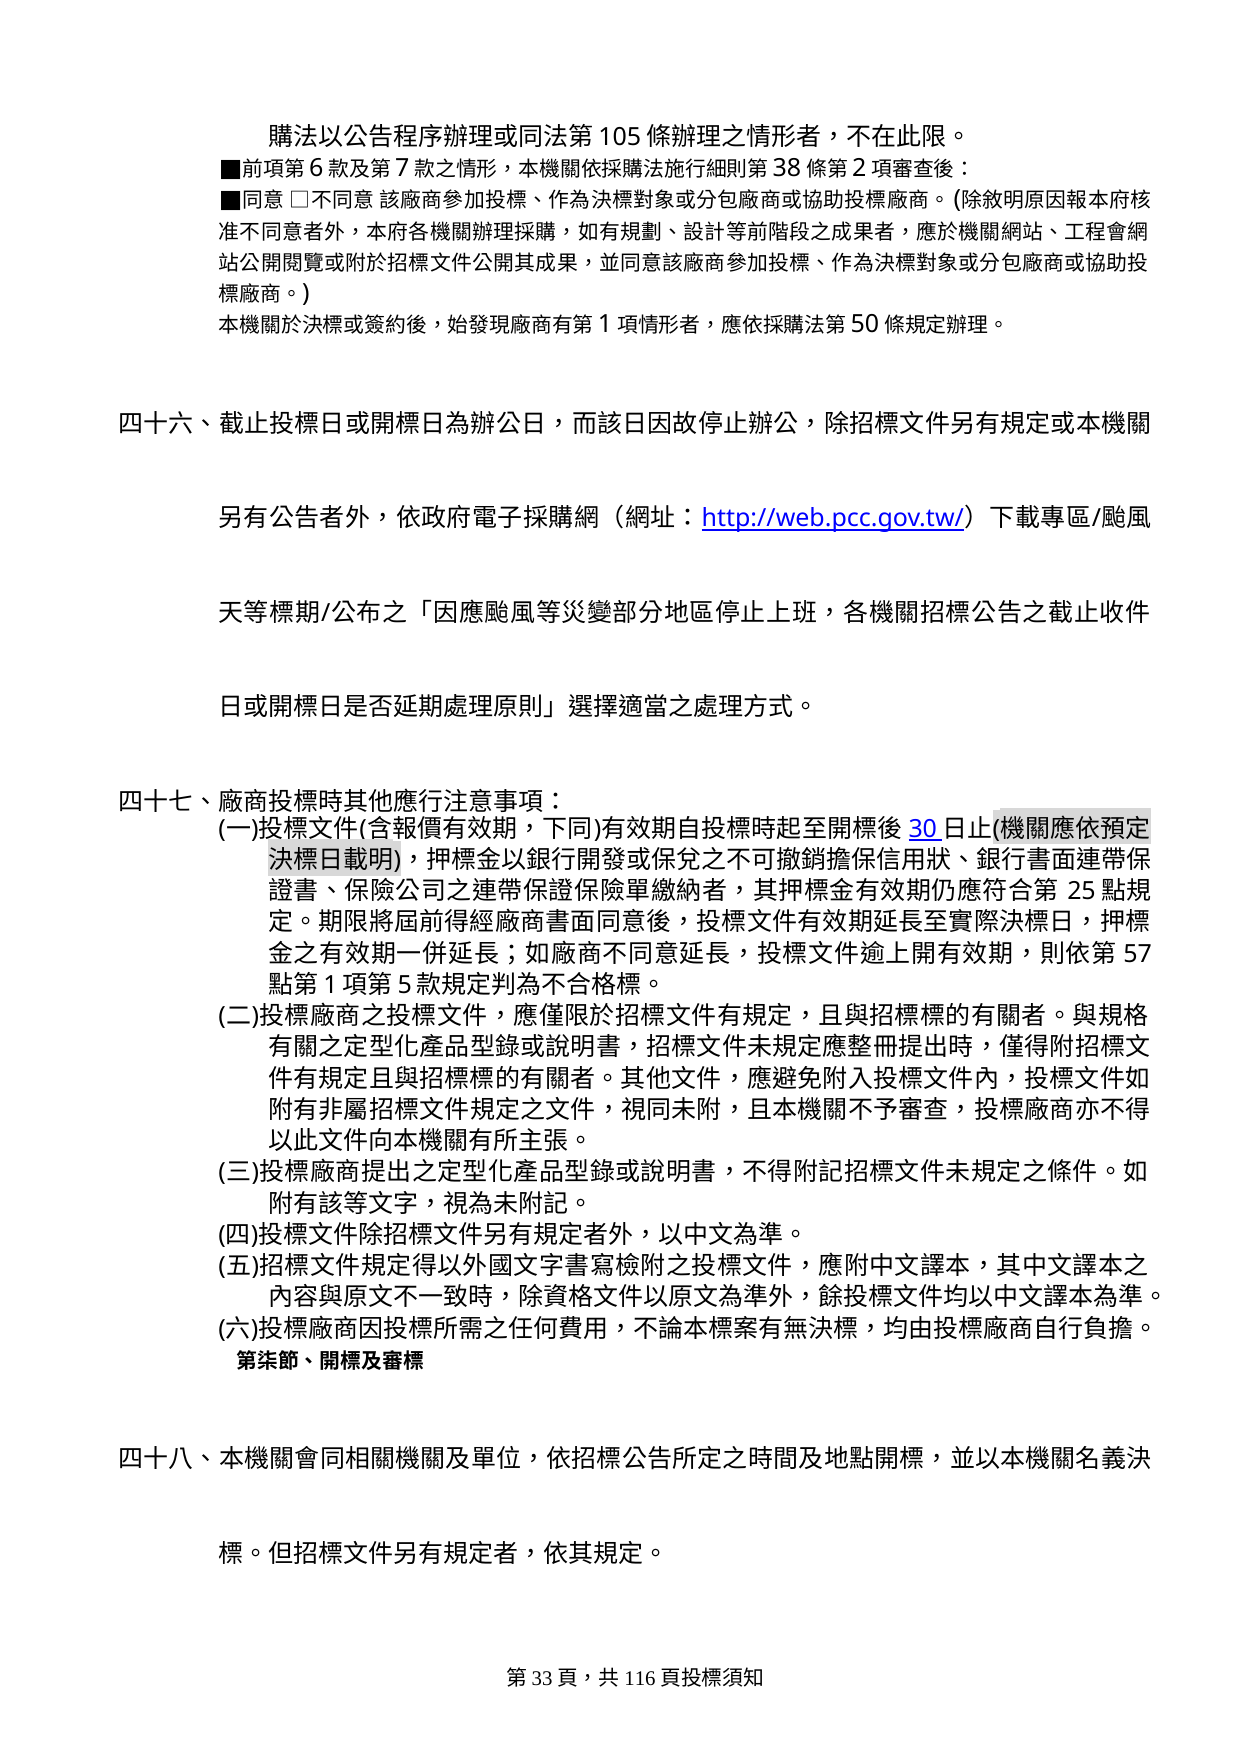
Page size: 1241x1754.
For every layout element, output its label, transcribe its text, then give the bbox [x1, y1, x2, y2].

list ■同意 □不同意 該廠商參加投標、作為決標對象或分包廠商或協助投標廠商。(除敘明原因報本府核准不同意者外，本府各機關辦理採購，如有規劃、設計等前階段之成果者，應於機關網站、工程會網站公開閱覽或附於招標文件公開其成果，並同意該廠商參加投標、作為決標對象或分包廠商或協助投標廠商。) [218, 183, 1152, 308]
list ■前項第6款及第7款之情形，本機關依採購法施行細則第38條第2項審查後： [218, 152, 1152, 183]
text (二)投標廠商之投標文件，應僅限於招標文件有規定，且與招標標的有關者。與規格有關之定型化產品型錄或說明書，招標文件未規定應整冊提出時，僅得附招標文件有規定且與招標標的有關者。其他文件，應避免附入投標文件內，投標文件如附有非屬招標文件規定之文件，視同未附，且本機關不予審查，投標廠商亦不得以此文件向本機關有所主張。 [218, 999, 1152, 1156]
text (五)招標文件規定得以外國文字書寫檢附之投標文件，應附中文譯本，其中文譯本之內容與原文不一致時，除資格文件以原文為準外，餘投標文件均以中文譯本為準。 [218, 1249, 1152, 1312]
text 四十六、截止投標日或開標日為辦公日，而該日因故停止辦公，除招標文件另有規定或本機關另有公告者外，依政府電子採購網（網址：http://web.pcc.gov.tw/）下載專區/颱風天等標期/公布之「因應颱風等災變部分地區停止上班，各機關招標公告之截止收件日或開標日是否延期處理原則」選擇適當之處理方式。 [118, 339, 1152, 717]
text (三)投標廠商提出之定型化產品型錄或說明書，不得附記招標文件未規定之條件。如附有該等文字，視為未附記。 [218, 1156, 1152, 1218]
text 四十七、廠商投標時其他應行注意事項： [118, 717, 1152, 812]
text (四)投標文件除招標文件另有規定者外，以中文為準。 [218, 1218, 1152, 1249]
text 購法以公告程序辦理或同法第105條辦理之情形者，不在此限。 [218, 120, 1152, 152]
text (六)投標廠商因投標所需之任何費用，不論本標案有無決標，均由投標廠商自行負擔。 [218, 1312, 1152, 1343]
text 第柒節、開標及審標 [236, 1343, 1152, 1374]
text 四十八、本機關會同相關機關及單位，依招標公告所定之時間及地點開標，並以本機關名義決標。但招標文件另有規定者，依其規定。 [118, 1374, 1152, 1564]
list 本機關於決標或簽約後，始發現廠商有第1項情形者，應依採購法第50條規定辦理。 [218, 308, 1152, 339]
text (一)投標文件(含報價有效期，下同)有效期自投標時起至開標後30日止(機關應依預定決標日載明)，押標金以銀行開發或保兌之不可撤銷擔保信用狀、銀行書面連帶保證書、保險公司之連帶保證保險單繳納者，其押標金有效期仍應符合第25點規定。期限將屆前得經廠商書面同意後，投標文件有效期延長至實際決標日，押標金之有效期一併延長；如廠商不同意延長，投標文件逾上開有效期，則依第57點第1項第5款規定判為不合格標。 [218, 812, 1152, 999]
